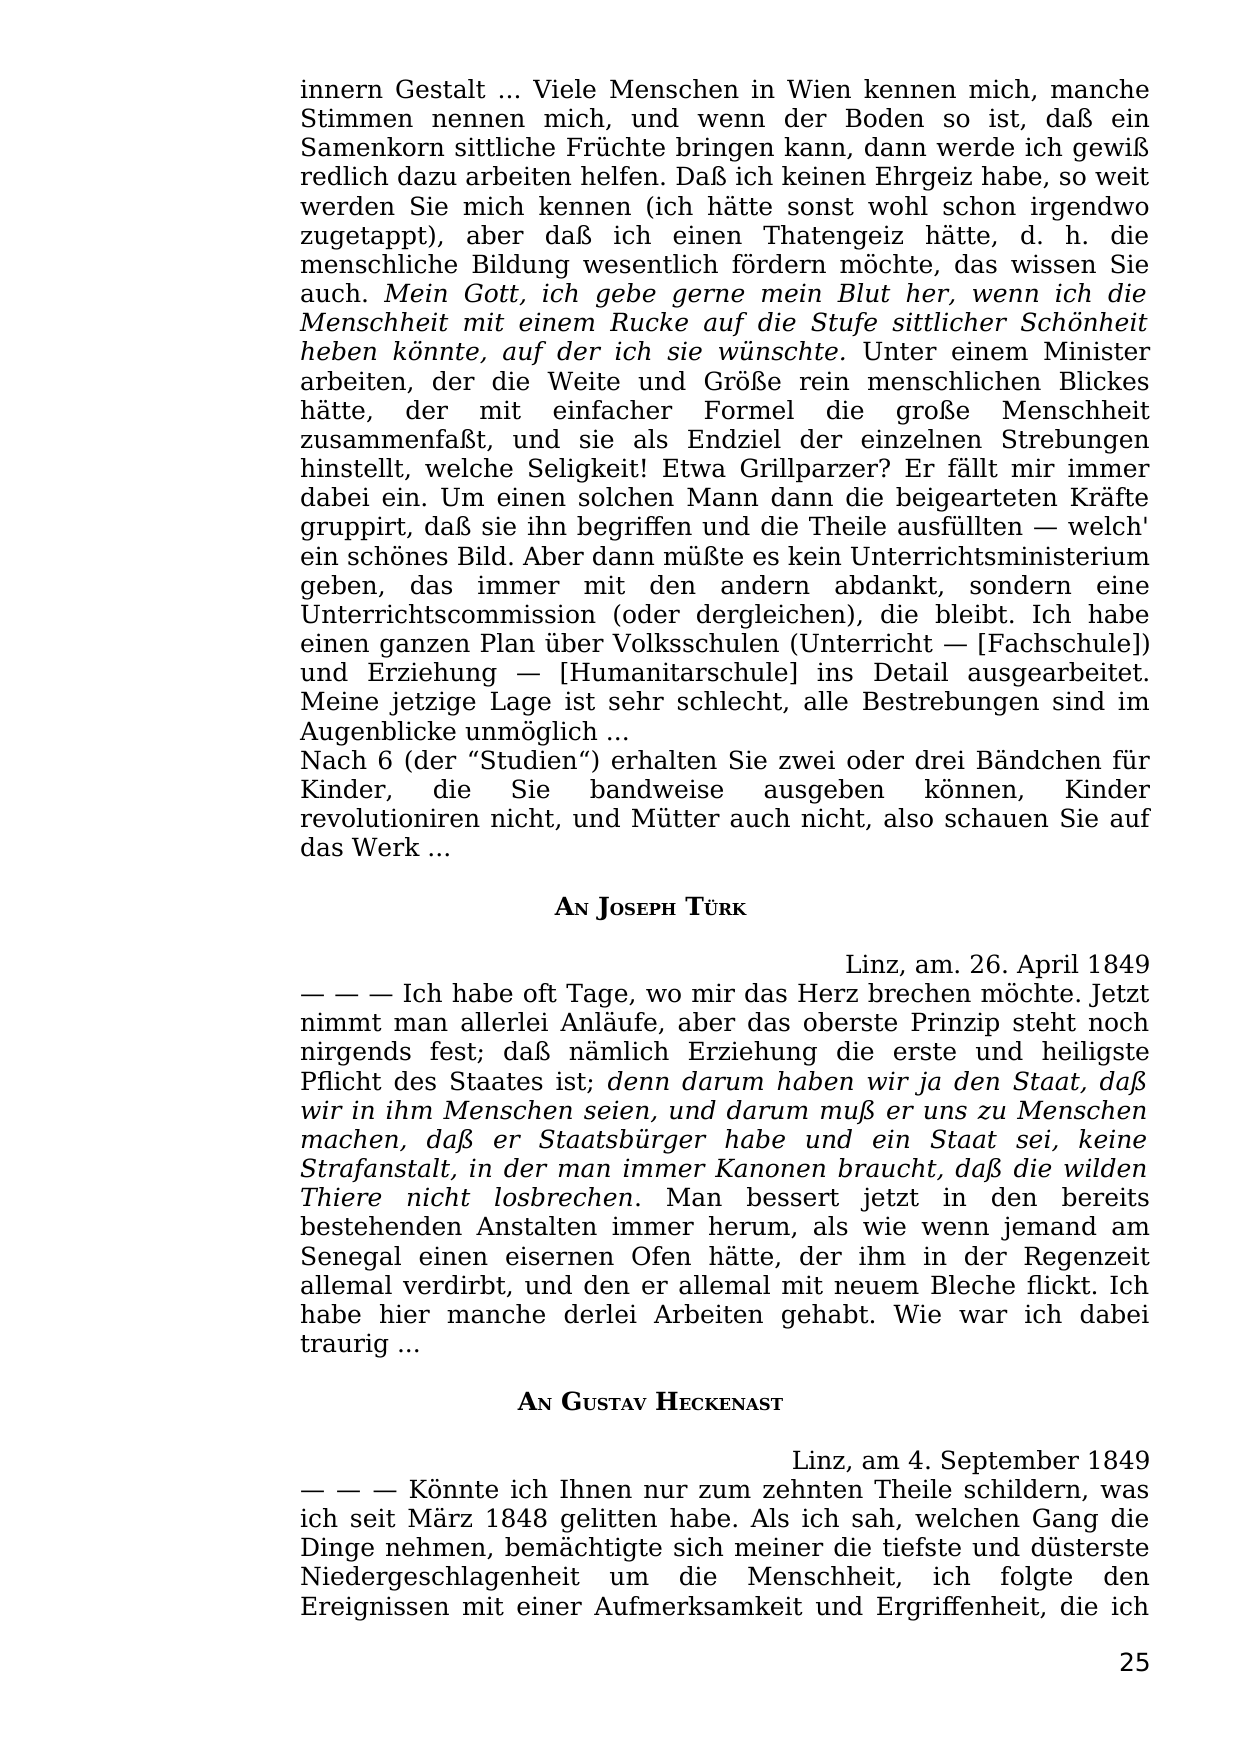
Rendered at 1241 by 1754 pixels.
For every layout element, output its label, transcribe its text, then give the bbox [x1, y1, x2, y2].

text Linz, am 4. September 1849 [150, 1446, 1151, 1475]
text An Joseph Türk [150, 862, 1151, 921]
text An Gustav Heckenast [150, 1358, 1151, 1417]
text — — — Könnte ich Ihnen nur zum zehnten Theile schildern, was ich seit März 1848 gelitten habe. Als ich sah, welchen Gang die Dinge nehmen, bemächtigte sich meiner die tiefste und düsterste Niedergeschlagenheit um die Menschheit, ich folgte den Ereignissen mit einer Aufmerksamkeit und Ergriffenheit, die ich [300, 1475, 1151, 1621]
text Nach 6 (der “Studien“) erhalten Sie zwei oder drei Bändchen für Kinder, die Sie bandweise ausgeben können, Kinder revolutioniren nicht, und Mütter auch nicht, also schauen Sie auf das Werk ... [300, 746, 1151, 862]
text Linz, am. 26. April 1849 [150, 950, 1151, 979]
text — — — Ich habe oft Tage, wo mir das Herz brechen möchte. Jetzt nimmt man allerlei Anläufe, aber das oberste Prinzip steht noch nirgends fest; daß nämlich Erziehung die erste und heiligste Pflicht des Staates ist; denn darum haben wir ja den Staat, daß wir in ihm Menschen seien, und darum muß er uns zu Menschen machen, daß er Staatsbürger habe und ein Staat sei, keine Strafanstalt, in der man immer Kanonen braucht, daß die wilden Thiere nicht losbrechen. Man bessert jetzt in den bereits bestehenden Anstalten immer herum, als wie wenn jemand am Senegal einen eisernen Ofen hätte, der ihm in der Regenzeit allemal verdirbt, und den er allemal mit neuem Bleche flickt. Ich habe hier manche derlei Arbeiten gehabt. Wie war ich dabei traurig ... [300, 979, 1151, 1358]
text innern Gestalt ... Viele Menschen in Wien kennen mich, manche Stimmen nennen mich, und wenn der Boden so ist, daß ein Samenkorn sittliche Früchte bringen kann, dann werde ich gewiß redlich dazu arbeiten helfen. Daß ich keinen Ehrgeiz habe, so weit werden Sie mich kennen (ich hätte sonst wohl schon irgendwo zugetappt), aber daß ich einen Thatengeiz hätte, d. h. die menschliche Bildung wesentlich fördern möchte, das wissen Sie auch. Mein Gott, ich gebe gerne mein Blut her, wenn ich die Menschheit mit einem Rucke auf die Stufe sittlicher Schönheit heben könnte, auf der ich sie wünschte. Unter einem Minister arbeiten, der die Weite und Größe rein menschlichen Blickes hätte, der mit einfacher Formel die große Menschheit zusammenfaßt, und sie als Endziel der einzelnen Strebungen hinstellt, welche Seligkeit! Etwa Grillparzer? Er fällt mir immer dabei ein. Um einen solchen Mann dann die beigearteten Kräfte gruppirt, daß sie ihn begriffen und die Theile ausfüllten — welch' ein schönes Bild. Aber dann müßte es kein Unterrichtsministerium geben, das immer mit den andern abdankt, sondern eine Unterrichtscommission (oder dergleichen), die bleibt. Ich habe einen ganzen Plan über Volksschulen (Unterricht — [Fachschule]) und Erziehung — [Humanitarschule] ins Detail ausgearbeitet. Meine jetzige Lage ist sehr schlecht, alle Bestrebungen sind im Augenblicke unmöglich ... [300, 75, 1151, 746]
